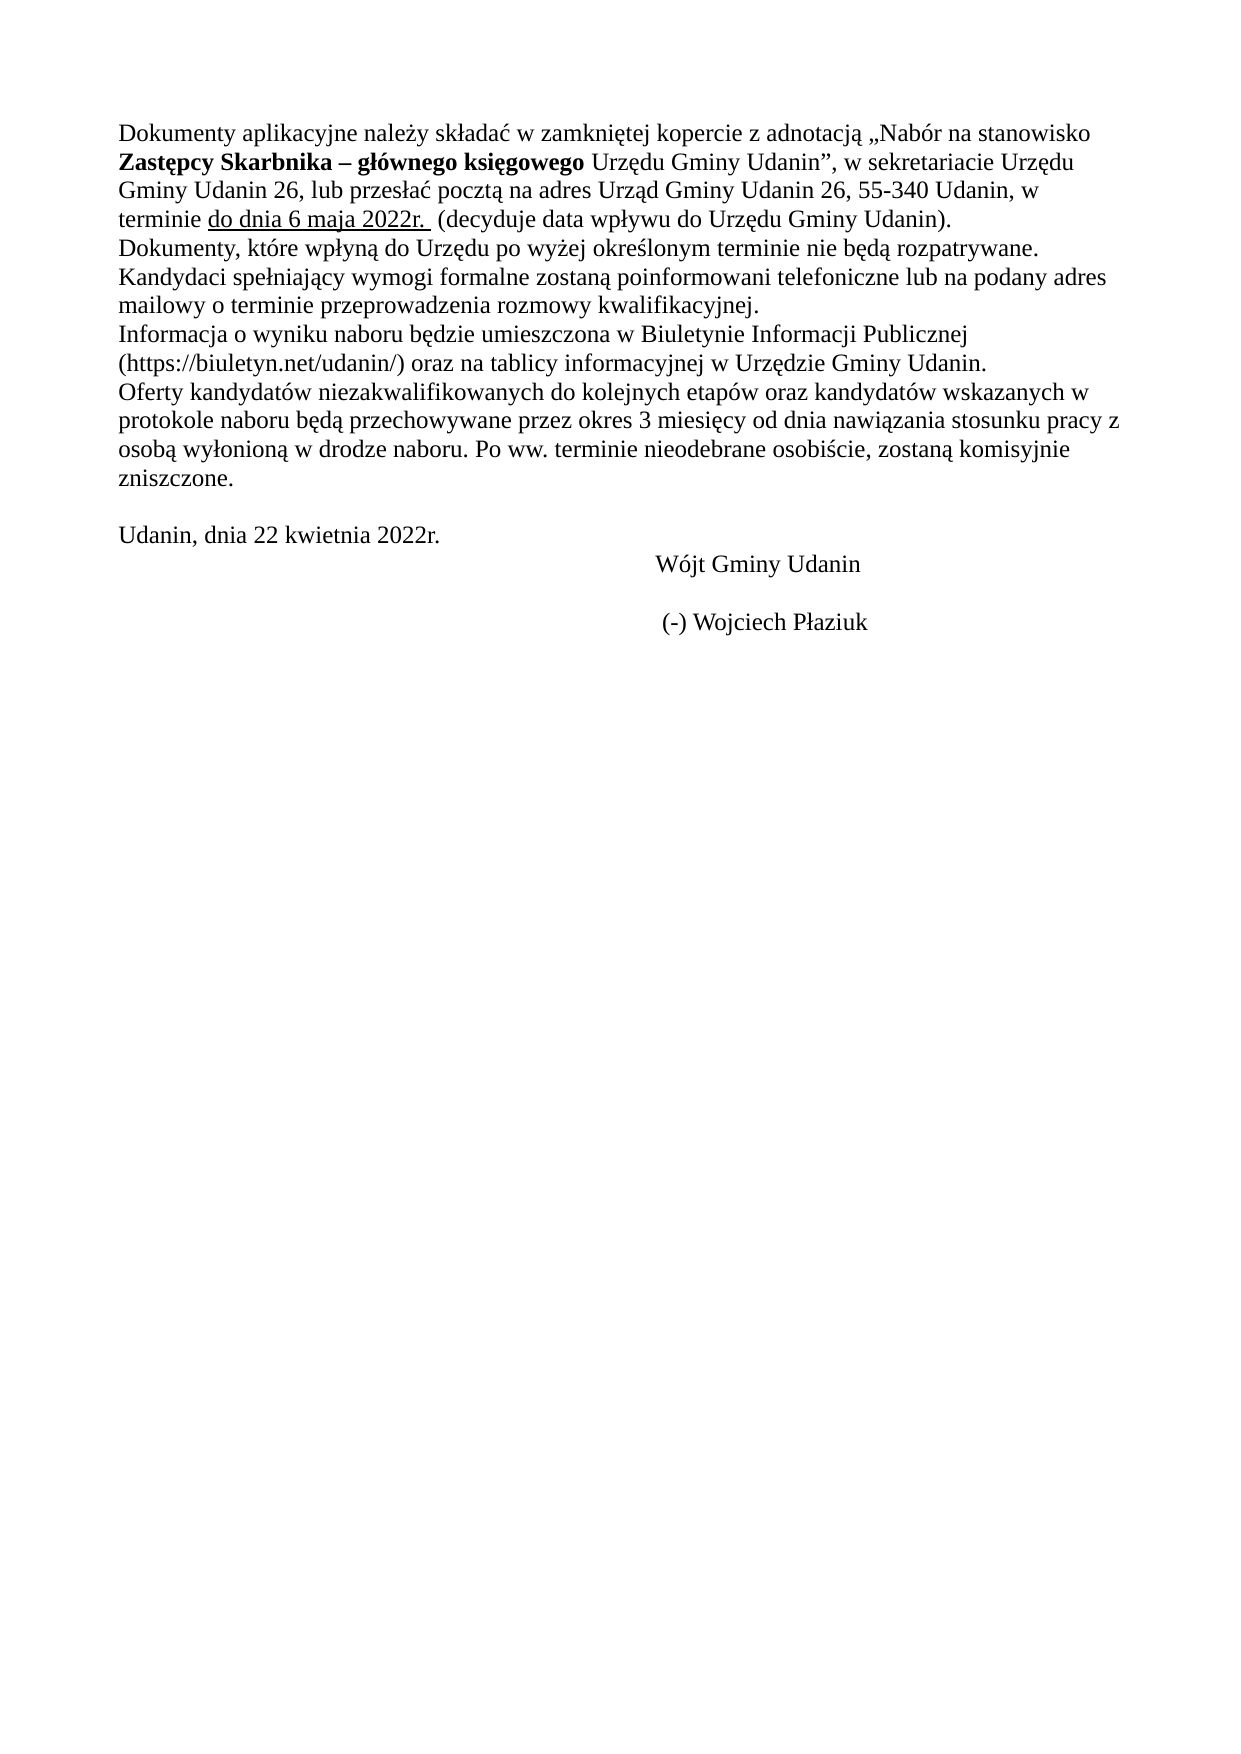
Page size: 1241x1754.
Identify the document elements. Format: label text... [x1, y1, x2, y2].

text Dokumenty aplikacyjne należy składać w zamkniętej kopercie z adnotacją „Nabór na stanowisko Zastępcy Skarbnika – głównego księgowego Urzędu Gminy Udanin”, w sekretariacie Urzędu Gminy Udanin 26, lub przesłać pocztą na adres Urząd Gminy Udanin 26, 55-340 Udanin, w terminie do dnia 6 maja 2022r. (decyduje data wpływu do Urzędu Gminy Udanin). [118, 118, 1122, 233]
text Informacja o wyniku naboru będzie umieszczona w Biuletynie Informacji Publicznej (https://biuletyn.net/udanin/) oraz na tablicy informacyjnej w Urzędzie Gminy Udanin. [118, 319, 1122, 377]
text (-) Wojciech Płaziuk [118, 607, 1122, 636]
text Wójt Gminy Udanin [118, 549, 1122, 578]
text Udanin, dnia 22 kwietnia 2022r. [118, 521, 1122, 549]
text Oferty kandydatów niezakwalifikowanych do kolejnych etapów oraz kandydatów wskazanych w protokole naboru będą przechowywane przez okres 3 miesięcy od dnia nawiązania stosunku pracy z osobą wyłonioną w drodze naboru. Po ww. terminie nieodebrane osobiście, zostaną komisyjnie zniszczone. [118, 377, 1122, 492]
text Kandydaci spełniający wymogi formalne zostaną poinformowani telefoniczne lub na podany adres mailowy o terminie przeprowadzenia rozmowy kwalifikacyjnej. [118, 262, 1122, 319]
text Dokumenty, które wpłyną do Urzędu po wyżej określonym terminie nie będą rozpatrywane. [118, 233, 1122, 262]
